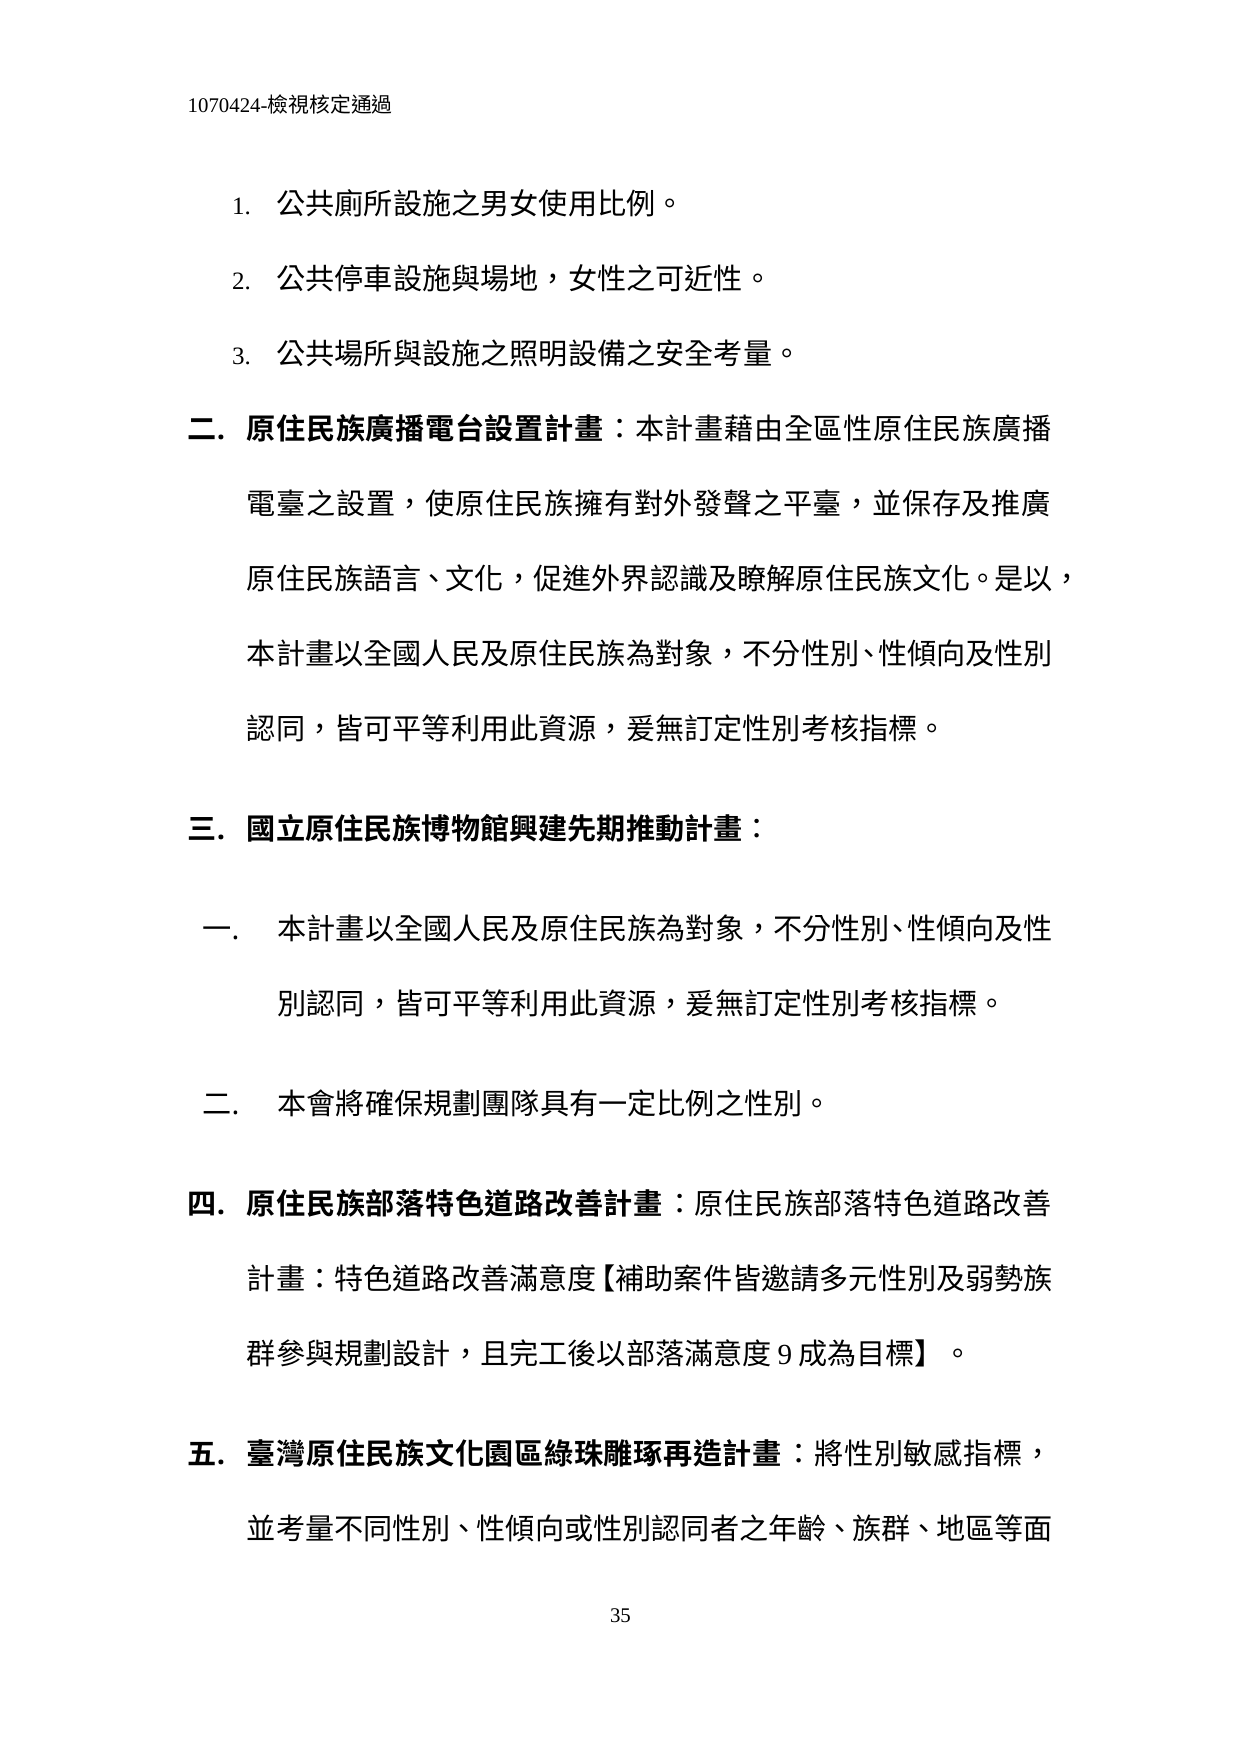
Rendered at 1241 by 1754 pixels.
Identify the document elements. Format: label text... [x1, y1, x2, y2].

list 公共廁所設施之男女使用比例。 [232, 164, 1053, 239]
list 公共停車設施與場地，女性之可近性。 [232, 239, 1053, 314]
list 原住民族部落特色道路改善計畫：原住民族部落特色道路改善計畫：特色道路改善滿意度【補助案件皆邀請多元性別及弱勢族群參與規劃設計，且完工後以部落滿意度9成為目標】。 [187, 1164, 1053, 1389]
list 公共場所與設施之照明設備之安全考量。 [232, 314, 1053, 389]
list 國立原住民族博物館興建先期推動計畫： [187, 789, 1053, 864]
list 原住民族廣播電台設置計畫：本計畫藉由全區性原住民族廣播電臺之設置，使原住民族擁有對外發聲之平臺，並保存及推廣原住民族語言、文化，促進外界認識及瞭解原住民族文化。是以，本計畫以全國人民及原住民族為對象，不分性別、性傾向及性別認同，皆可平等利用此資源，爰無訂定性別考核指標。 [187, 389, 1053, 764]
list 本會將確保規劃團隊具有一定比例之性別。 [202, 1064, 1053, 1139]
list 本計畫以全國人民及原住民族為對象，不分性別、性傾向及性別認同，皆可平等利用此資源，爰無訂定性別考核指標。 [202, 889, 1053, 1039]
list 臺灣原住民族文化園區綠珠雕琢再造計畫：將性別敏感指標，並考量不同性別、性傾向或性別認同者之年齡、族群、地區等面 [187, 1414, 1053, 1564]
